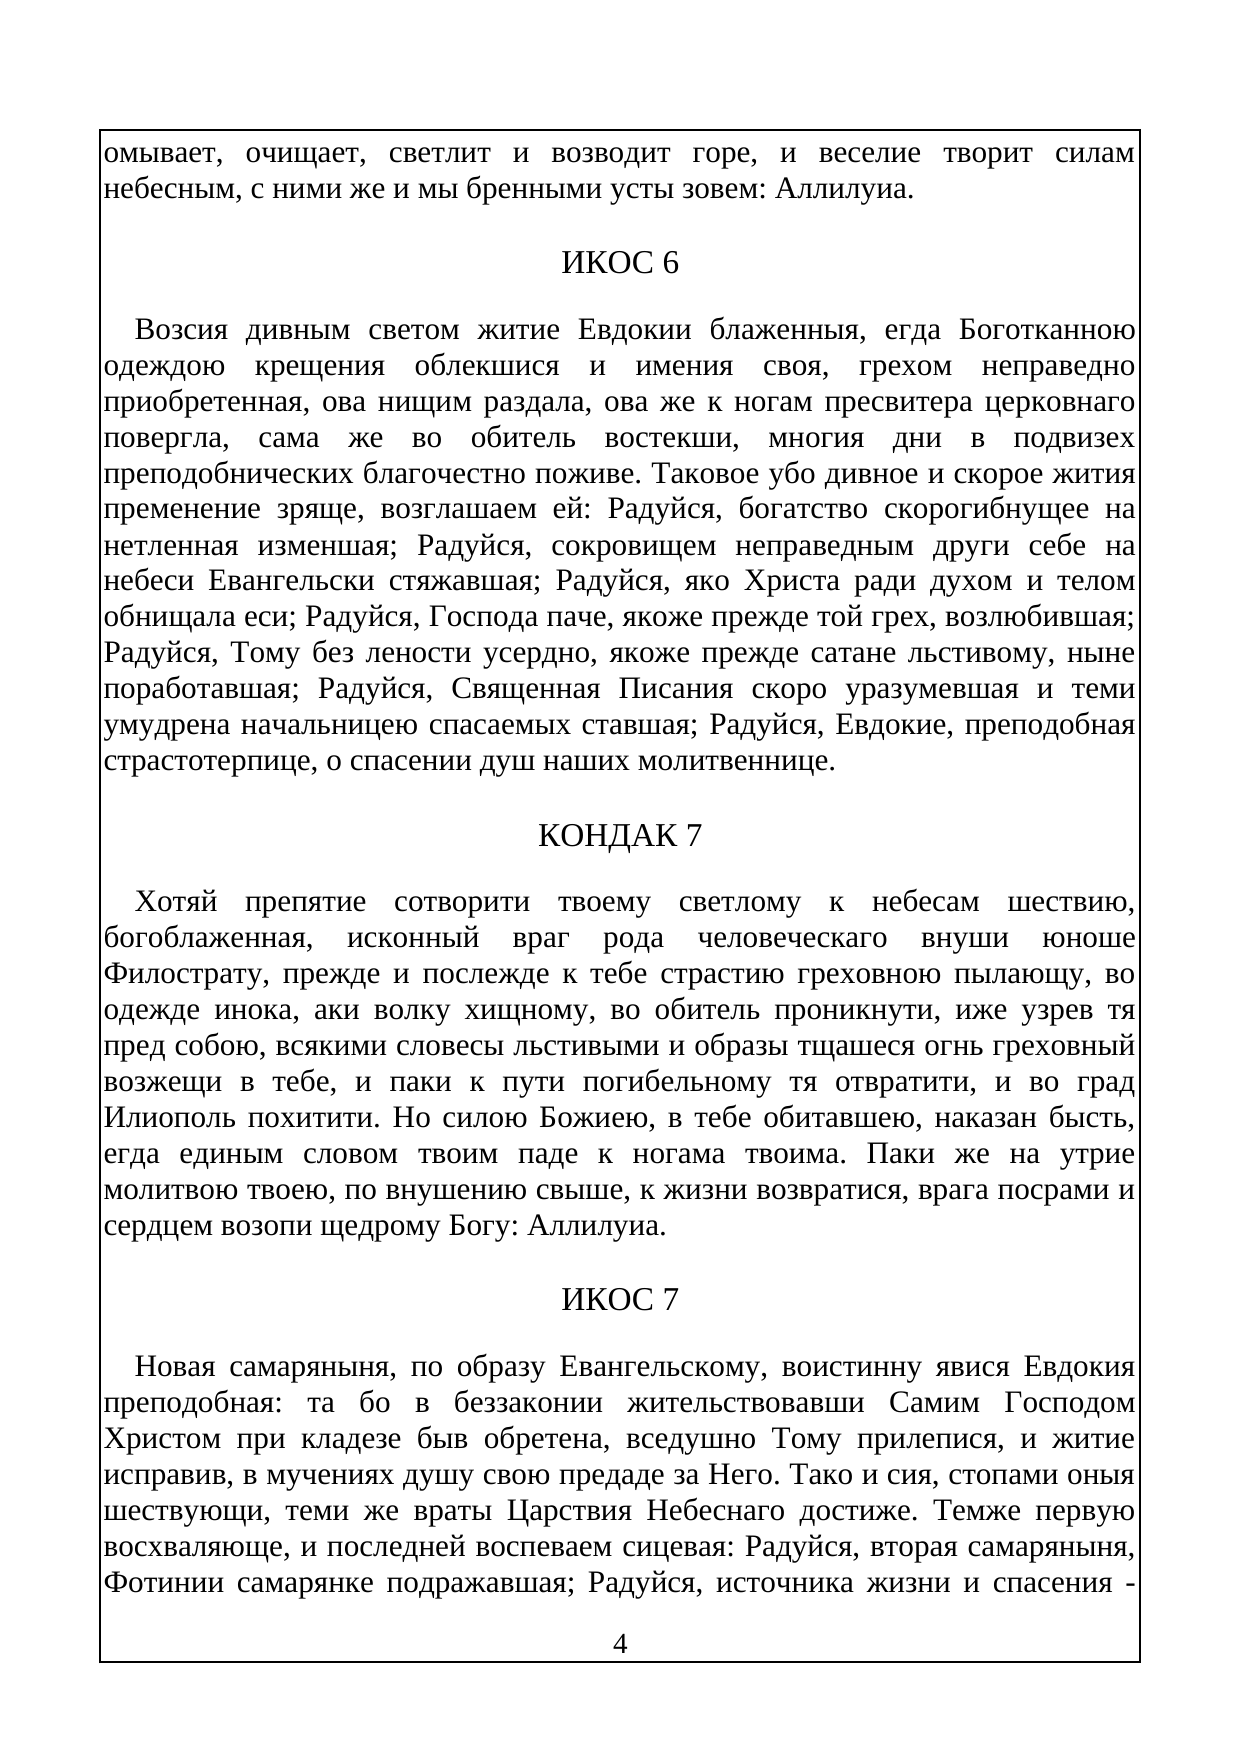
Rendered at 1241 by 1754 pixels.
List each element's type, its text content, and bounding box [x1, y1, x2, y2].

subtitle ИКОС 7 [103, 1279, 1137, 1318]
text омывает, очищает, светлит и возводит горе, и веселие творит силам небесным, с ними же и мы бренными усты зовем: Аллилуиа. [103, 133, 1137, 205]
text Новая самаряныня, по образу Евангельскому, воистинну явися Евдокия преподобная: та бо в беззаконии жительствовавши Самим Господом Христом при кладезе быв обретена, вседушно Тому прилепися, и житие исправив, в мучениях душу свою предаде за Него. Тако и сия, стопами оныя шествующи, теми же враты Царствия Небеснаго достиже. Темже первую восхваляюще, и последней воспеваем сицевая: Радуйся, вторая самаряныня, Фотинии самарянке подражавшая; Радуйся, источника жизни и спасения [103, 1347, 1137, 1599]
text Хотяй препятие сотворити твоему светлому к небесам шествию, богоблаженная, исконный враг рода человеческаго внуши юноше Филострату, прежде и послежде к тебе страстию греховною пылающу, во одежде инока, аки волку хищному, во обитель проникнути, иже узрев тя пред собою, всякими словесы льстивыми и образы тщашеся огнь греховный возжещи в тебе, и паки к пути погибельному тя отвратити, и во град Илиополь похитити. Но силою Божиею, в тебе обитавшею, наказан бысть, егда единым словом твоим паде к ногама твоима. Паки же на утрие молитвою твоею, по внушению свыше, к жизни возвратися, врага посрами и сердцем возопи щедрому Богу: Аллилуиа. [103, 883, 1137, 1242]
subtitle ИКОС 6 [103, 242, 1137, 281]
text Возсия дивным светом житие Евдокии блаженныя, егда Боготканною одеждою крещения облекшися и имения своя, грехом неправедно приобретенная, ова нищим раздала, ова же к ногам пресвитера церковнаго повергла, сама же во обитель востекши, многия дни в подвизех преподобнических благочестно поживе. Таковое убо дивное и скорое жития пременение зряще, возглашаем ей: Радуйся, богатство скорогибнущее на нетленная изменшая; Радуйся, сокровищем неправедным други себе на небеси Евангельски стяжавшая; Радуйся, яко Христа ради духом и телом обнищала еси; Радуйся, Господа паче, якоже прежде той грех, возлюбившая; Радуйся, Тому без лености усердно, якоже прежде сатане льстивому, ныне поработавшая; Радуйся, Священная Писания скоро уразумевшая и теми умудрена начальницею спасаемых ставшая; Радуйся, Евдокие, преподобная страстотерпице, о спасении душ наших молитвеннице. [103, 310, 1137, 777]
subtitle КОНДАК 7 [103, 815, 1137, 853]
